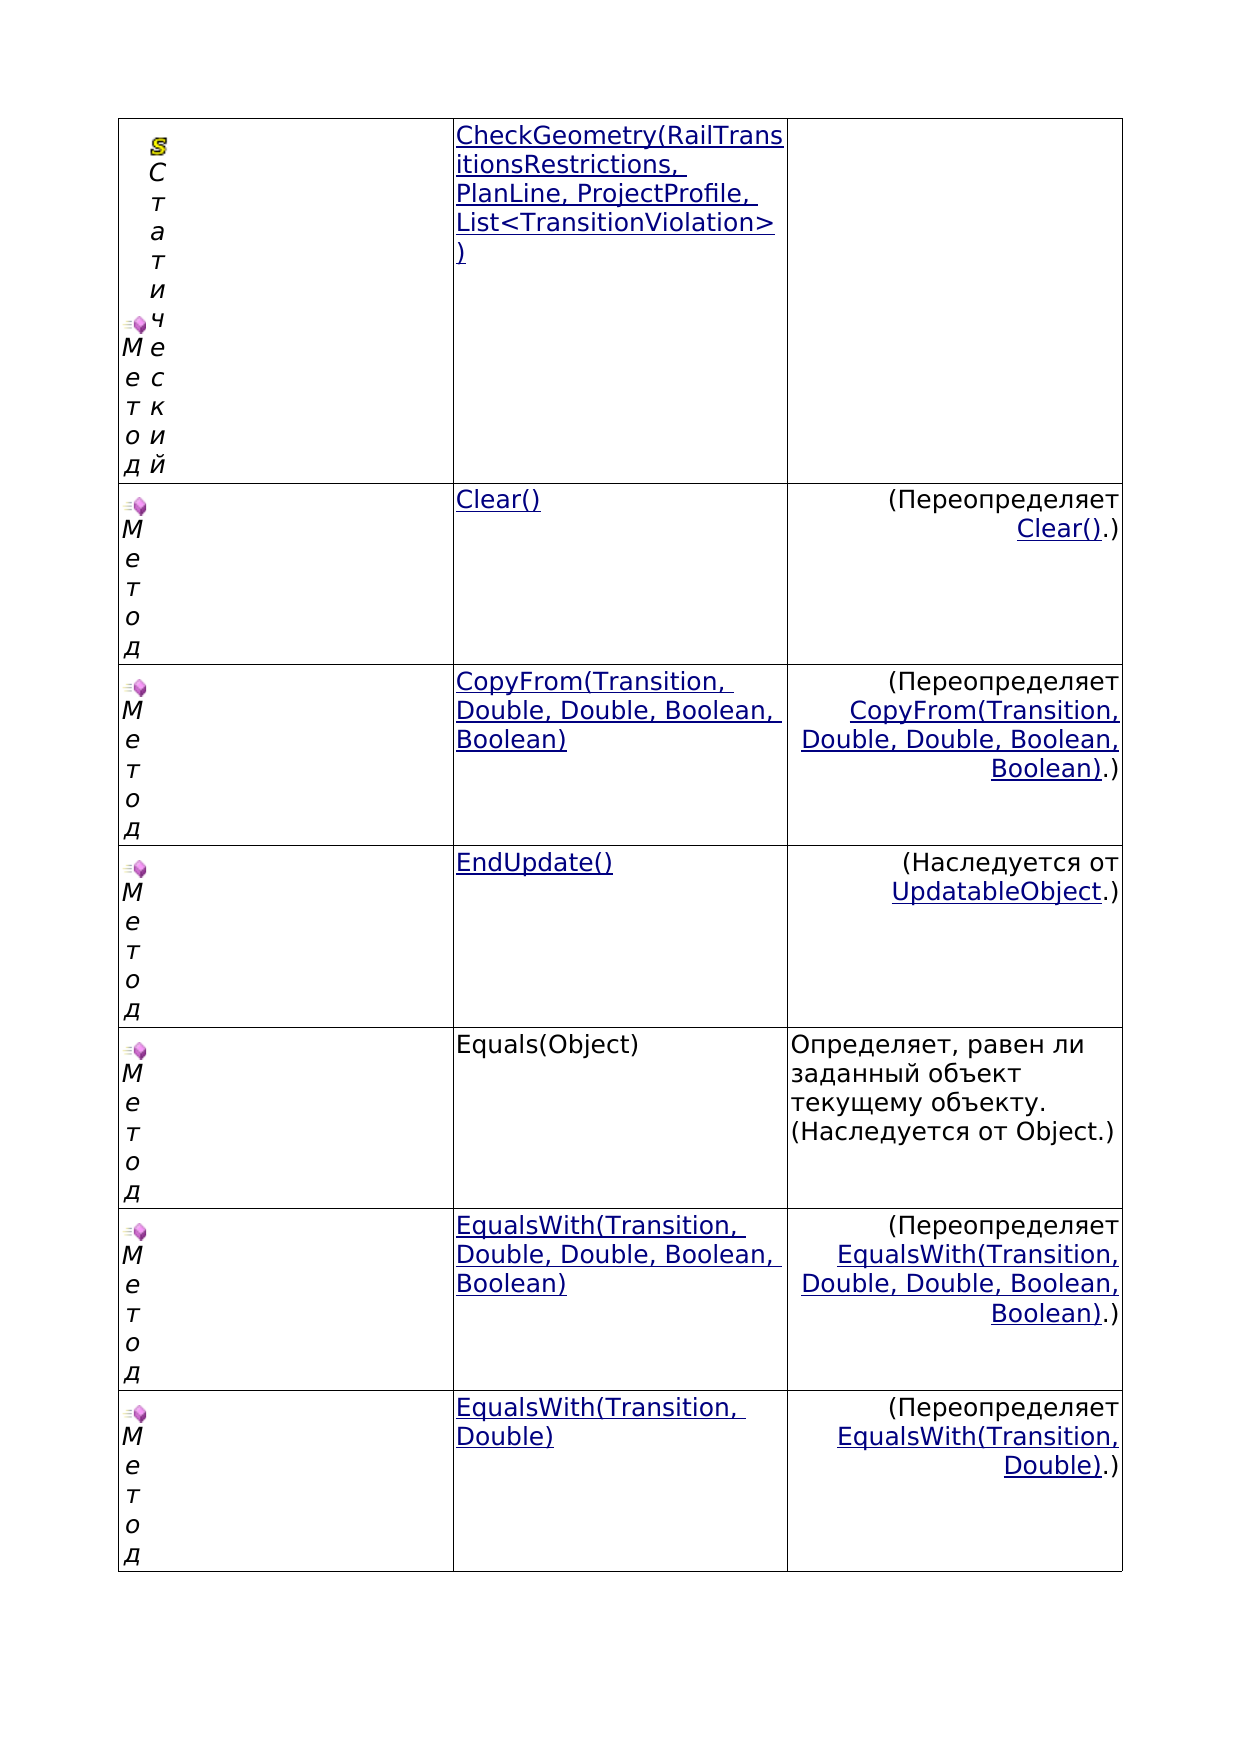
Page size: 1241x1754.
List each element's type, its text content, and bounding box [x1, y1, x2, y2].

table_cell EqualsWith(Transition, Double, Double, Boolean, Boolean) [454, 1209, 787, 1390]
table_cell Определяет, равен ли заданный объект текущему объекту. (Наследуется от Object.) [788, 1028, 1122, 1208]
table_cell [788, 119, 1122, 482]
picture [121, 1223, 147, 1241]
table_cell CheckGeometry(RailTransitionsRestrictions, PlanLine, ProjectProfile, List<TransitionViolation>) [454, 119, 787, 482]
table_cell Equals(Object) [454, 1028, 787, 1208]
table_cell (Переопределяет EqualsWith(Transition, Double).) [788, 1391, 1122, 1571]
table_cell Clear() [454, 484, 787, 664]
picture [146, 133, 172, 159]
table_cell CopyFrom(Transition, Double, Double, Boolean, Boolean) [454, 665, 787, 845]
table_cell [119, 1391, 453, 1571]
table_cell EndUpdate() [454, 846, 787, 1027]
picture [121, 1405, 147, 1423]
table_cell [119, 484, 453, 664]
table_cell EqualsWith(Transition, Double) [454, 1391, 787, 1571]
table_cell (Наследуется от UpdatableObject.) [788, 846, 1122, 1027]
table_cell (Переопределяет Clear().) [788, 484, 1122, 664]
table_cell [119, 846, 453, 1027]
table_cell [119, 1028, 453, 1208]
picture [121, 679, 147, 697]
picture [121, 860, 147, 878]
table_cell [119, 665, 453, 845]
picture [121, 1042, 147, 1060]
table_cell (Переопределяет EqualsWith(Transition, Double, Double, Boolean, Boolean).) [788, 1209, 1122, 1390]
picture [121, 497, 147, 516]
table_cell [119, 119, 453, 482]
picture [121, 316, 146, 334]
table_cell (Переопределяет CopyFrom(Transition, Double, Double, Boolean, Boolean).) [788, 665, 1122, 845]
table_cell [119, 1209, 453, 1390]
